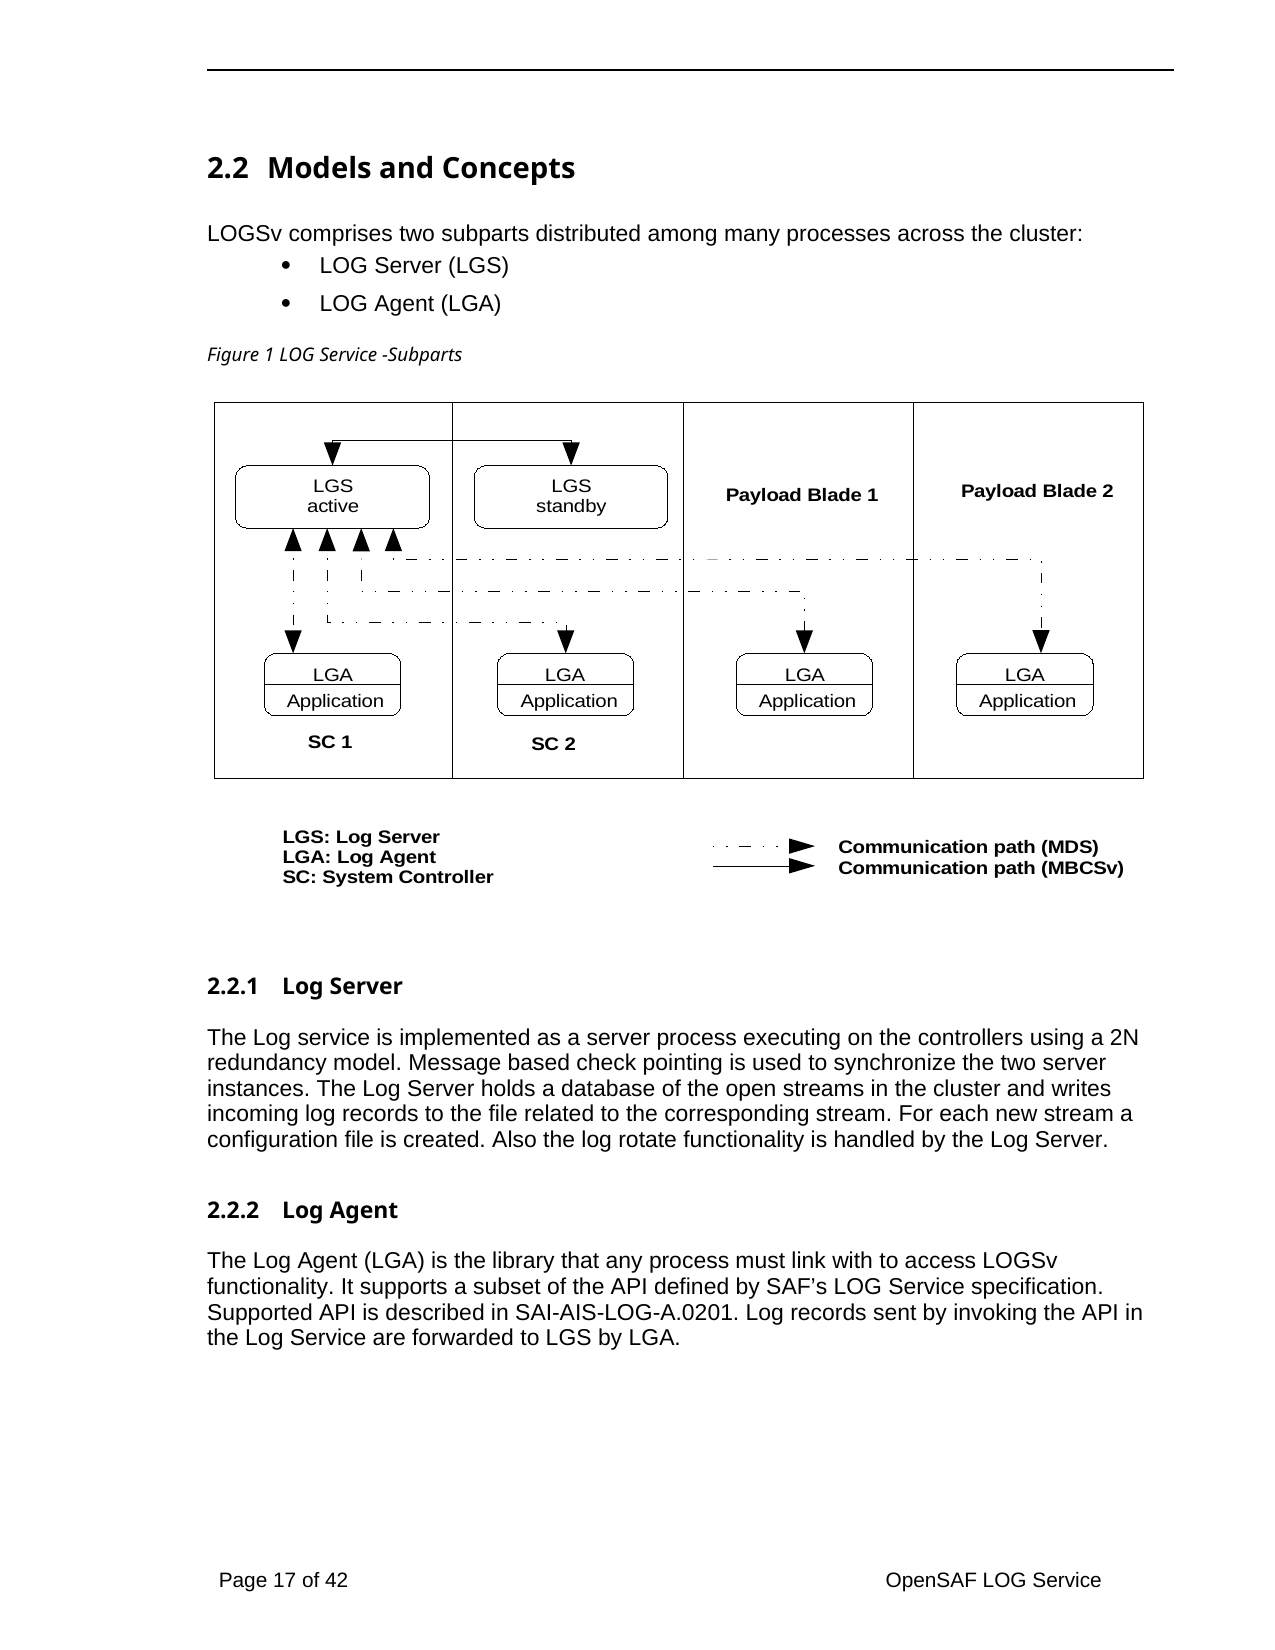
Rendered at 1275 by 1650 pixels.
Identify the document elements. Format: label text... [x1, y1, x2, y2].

list LOG Server (LGS) [282, 253, 1174, 278]
text LOGSv comprises two subparts distributed among many processes across the cluster: [207, 221, 1174, 246]
text The Log service is implemented as a server process executing on the controllers using a 2N redundancy model. Message based check pointing is used to synchronize the two server instances. The Log Server holds a database of the open streams in the cluster and writes incoming log records to the file related to the corresponding stream. For each new stream a configuration file is created. Also the log rotate functionality is handled by the Log Server. [207, 1024, 1174, 1152]
list LOG Agent (LGA) [282, 291, 1174, 316]
subtitle Log Server [207, 415, 1174, 1001]
subtitle Models and Concepts [207, 148, 1174, 187]
text The Log Agent (LGA) is the library that any process must link with to access LOGSv functionality. It supports a subset of the API defined by SAF’s LOG Service specification. Supported API is described in SAI-AIS-LOG-A.0201. Log records sent by invoking the API in the Log Service are forwarded to LGS by LGA. [207, 1248, 1174, 1351]
text Figure 1 LOG Service -Subparts [207, 341, 1174, 367]
subtitle Log Agent [207, 1194, 1174, 1225]
